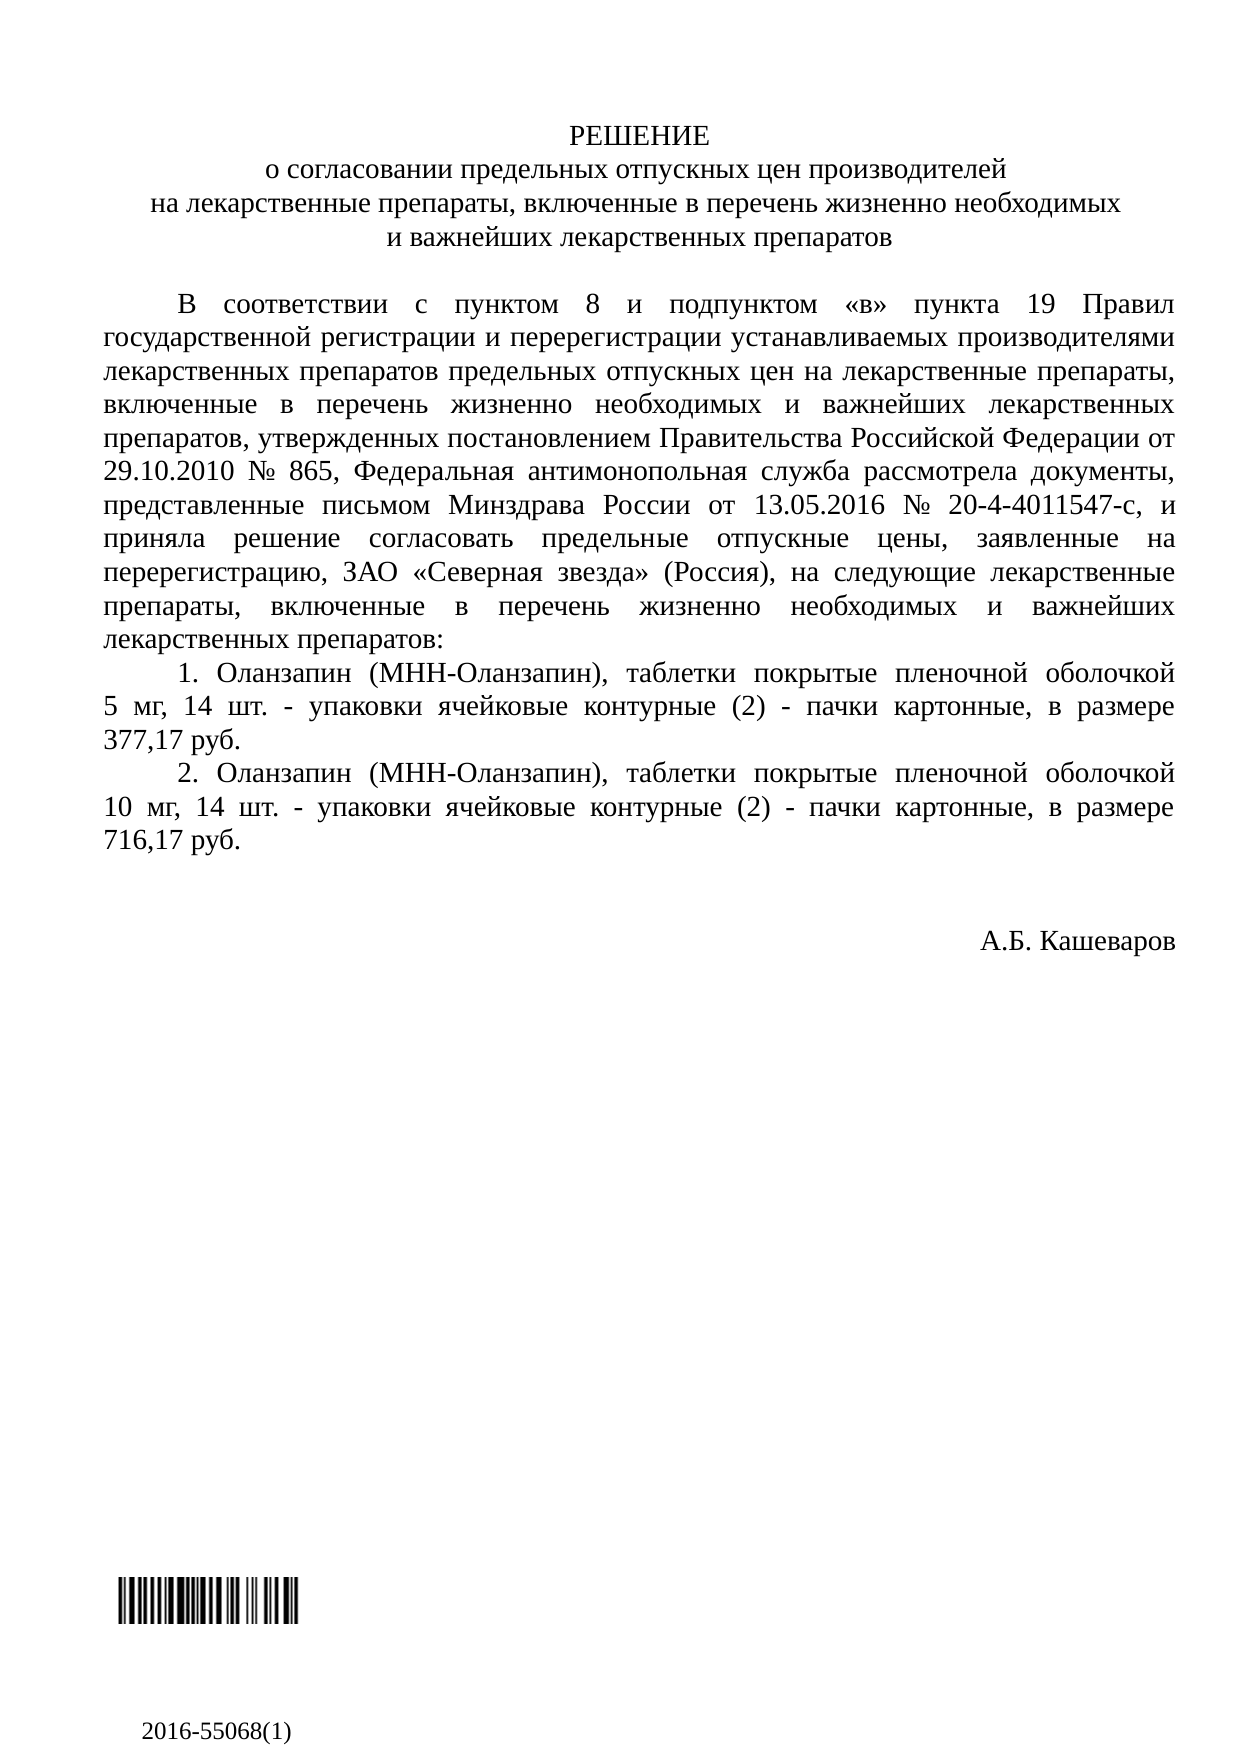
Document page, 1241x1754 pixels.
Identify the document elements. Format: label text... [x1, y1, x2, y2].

picture [103, 1577, 316, 1624]
text о согласовании предельных отпускных цен производителей [103, 152, 1176, 185]
text А.Б. Кашеваров [103, 923, 1176, 957]
text В соответствии с пунктом 8 и подпунктом «в» пункта 19 Правил государственной регистрации и перерегистрации устанавливаемых производителями лекарственных препаратов предельных отпускных цен на лекарственные препараты, включенные в перечень жизненно необходимых и важнейших лекарственных препаратов, утвержденных постановлением Правительства Российской Федерации от 29.10.2010 № 865, Федеральная антимонопольная служба рассмотрела документы, представленные письмом Минздрава России от 13.05.2016 № 20-4-4011547-с, и приняла решение согласовать предельные отпускные цены, заявленные на перерегистрацию, ЗАО «Северная звезда» (Россия), на следующие лекарственные препараты, включенные в перечень жизненно необходимых и важнейших лекарственных препаратов: [103, 286, 1176, 655]
text и важнейших лекарственных препаратов [103, 219, 1176, 252]
text 1. Оланзапин (МНН-Оланзапин), таблетки покрытые пленочной оболочкой 5 мг, 14 шт. - упаковки ячейковые контурные (2) - пачки картонные, в размере 377,17 руб. [103, 655, 1176, 755]
text РЕШЕНИЕ [103, 118, 1176, 152]
text на лекарственные препараты, включенные в перечень жизненно необходимых [103, 185, 1176, 219]
text 2. Оланзапин (МНН-Оланзапин), таблетки покрытые пленочной оболочкой 10 мг, 14 шт. - упаковки ячейковые контурные (2) - пачки картонные, в размере 716,17 руб. [103, 755, 1176, 856]
